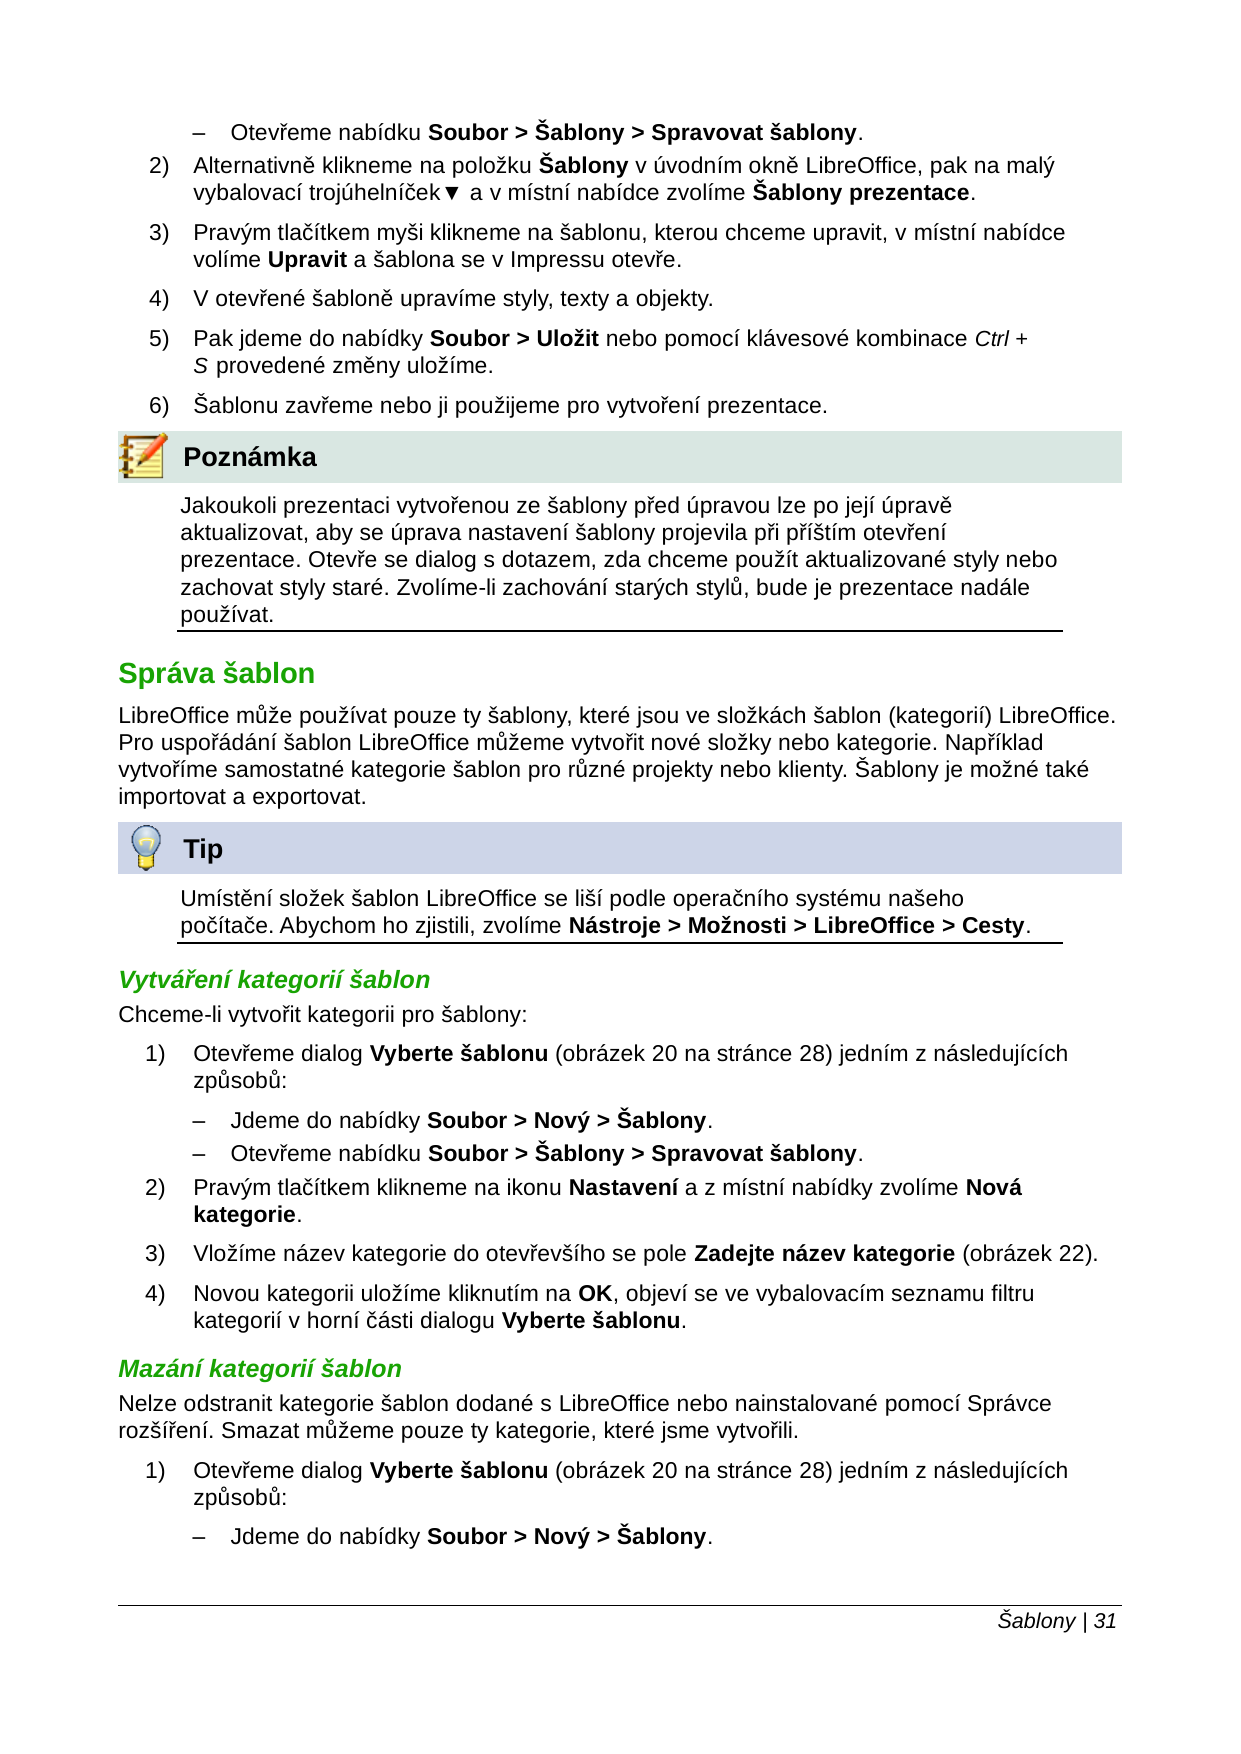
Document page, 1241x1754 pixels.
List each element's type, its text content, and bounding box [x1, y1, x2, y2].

subtitle Tip [118, 822, 1122, 874]
subtitle Správa šablon [118, 656, 1122, 689]
subtitle Mazání kategorií šablon [118, 1354, 1122, 1383]
list Pravým tlačítkem klikneme na ikonu Nastavení a z místní nabídky zvolíme Nová kategorie. [165, 1173, 1122, 1227]
subtitle Vytváření kategorií šablon [118, 965, 1122, 994]
list V otevřené šabloně upravíme styly, texty a objekty. [169, 285, 1122, 312]
list Vložíme název kategorie do otevřevšího se pole Zadejte název kategorie (obrázek 22). [165, 1239, 1122, 1267]
list Otevřeme nabídku Soubor > Šablony > Spravovat šablony. [192, 1139, 1122, 1167]
list Jdeme do nabídky Soubor > Nový > Šablony. [192, 1523, 1122, 1550]
text Nelze odstranit kategorie šablon dodané s LibreOffice nebo nainstalované pomocí Správce rozšíření. Smazat můžeme pouze ty kategorie, které jsme vytvořili. [118, 1389, 1122, 1443]
text Umístění složek šablon LibreOffice se liší podle operačního systému našeho počítače. Abychom ho zjistili, zvolíme Nástroje > Možnosti > LibreOffice > Cesty. [177, 882, 1063, 942]
list Alternativně klikneme na položku Šablony v úvodním okně LibreOffice, pak na malý vybalovací trojúhelníček▼ a v místní nabídce zvolíme Šablony prezentace. [169, 151, 1122, 206]
list Otevřeme dialog Vyberte šablonu (obrázek 20 na stránce 27) jedním z následujících způsobů: [165, 1456, 1122, 1510]
text Chceme-li vytvořit kategorii pro šablony: [118, 1000, 1122, 1027]
list Otevřeme dialog Vyberte šablonu (obrázek 20 na stránce 27) jedním z následujících způsobů: [165, 1039, 1122, 1094]
list Šablonu zavřeme nebo ji použijeme pro vytvoření prezentace. [169, 391, 1122, 418]
text Jakoukoli prezentaci vytvořenou ze šablony před úpravou lze po její úpravě aktualizovat, aby se úprava nastavení šablony projevila při příštím otevření prezentace. Otevře se dialog s dotazem, zda chceme použít aktualizované styly nebo zachovat styly staré. Zvolíme-li zachování starých stylů, bude je prezentace nadále používat. [177, 489, 1063, 630]
list Otevřeme nabídku Soubor > Šablony > Spravovat šablony. [192, 118, 1122, 145]
picture [119, 823, 170, 874]
list Pak jdeme do nabídky Soubor > Uložit nebo pomocí klávesové kombinace Ctrl + S provedené změny uložíme. [169, 324, 1122, 378]
list Pravým tlačítkem myši klikneme na šablonu, kterou chceme upravit, v místní nabídce volíme Upravit a šablona se v Impressu otevře. [169, 218, 1122, 272]
list Jdeme do nabídky Soubor > Nový > Šablony. [192, 1106, 1122, 1133]
picture [119, 431, 170, 482]
text LibreOffice může používat pouze ty šablony, které jsou ve složkách šablon (kategorií) LibreOffice. Pro uspořádání šablon LibreOffice můžeme vytvořit nové složky nebo kategorie. Například vytvoříme samostatné kategorie šablon pro různé projekty nebo klienty. Šablony je možné také importovat a exportovat. [118, 701, 1122, 809]
subtitle Poznámka [118, 431, 1122, 483]
list Novou kategorii uložíme kliknutím na OK, objeví se ve vybalovacím seznamu filtru kategorií v horní části dialogu Vyberte šablonu. [165, 1279, 1122, 1333]
